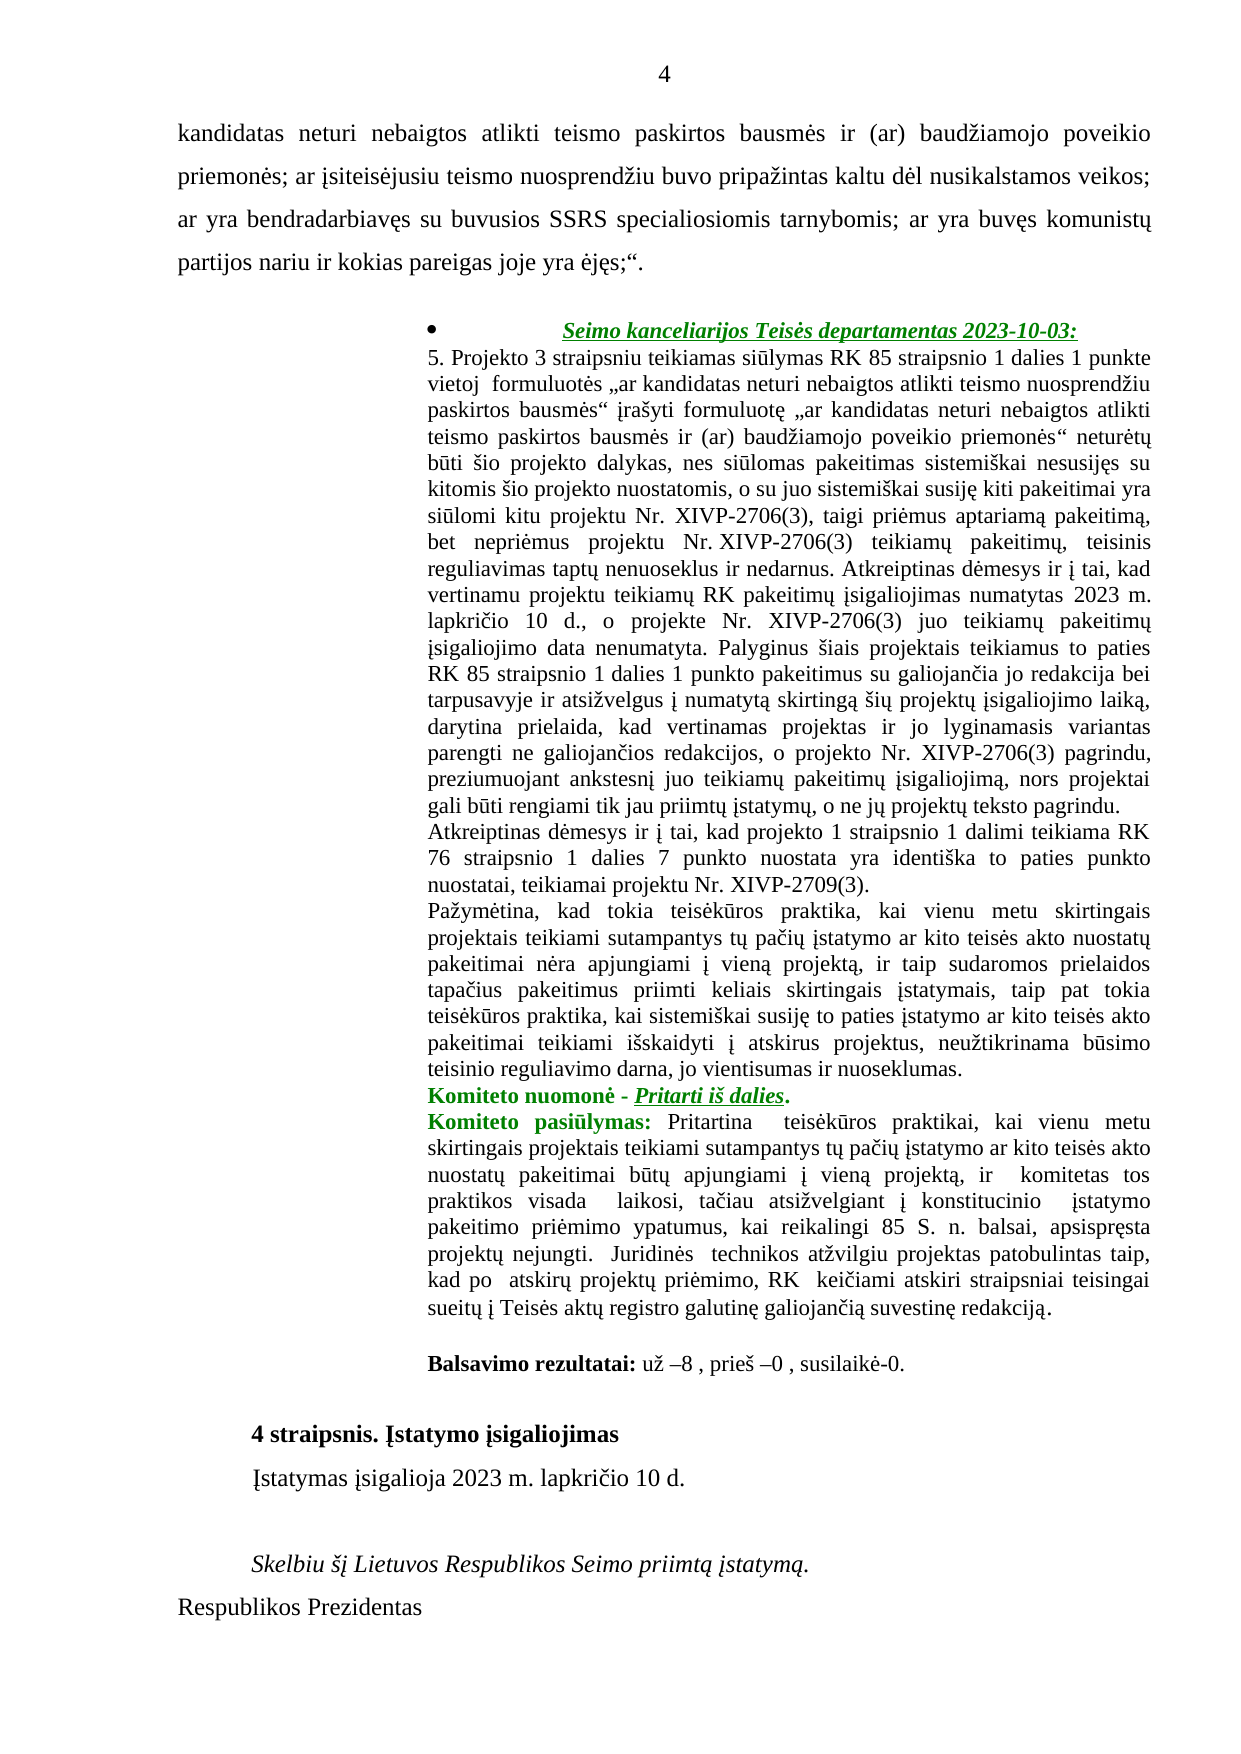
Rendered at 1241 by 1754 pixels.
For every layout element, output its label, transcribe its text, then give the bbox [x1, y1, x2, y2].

text 4 straipsnis. Įstatymo įsigaliojimas [177, 1419, 1152, 1448]
text 5. Projekto 3 straipsniu teikiamas siūlymas RK 85 straipsnio 1 dalies 1 punkte vietoj formuluotės „ar kandidatas neturi nebaigtos atlikti teismo nuosprendžiu paskirtos bausmės“ įrašyti formuluotę „ar kandidatas neturi nebaigtos atlikti teismo paskirtos bausmės ir (ar) baudžiamojo poveikio priemonės“ neturėtų būti šio projekto dalykas, nes siūlomas pakeitimas sistemiškai nesusijęs su kitomis šio projekto nuostatomis, o su juo sistemiškai susiję kiti pakeitimai yra siūlomi kitu projektu Nr. XIVP-2706(3), taigi priėmus aptariamą pakeitimą, bet nepriėmus projektu Nr. XIVP-2706(3) teikiamų pakeitimų, teisinis reguliavimas taptų nenuoseklus ir nedarnus. Atkreiptinas dėmesys ir į tai, kad vertinamu projektu teikiamų RK pakeitimų įsigaliojimas numatytas 2023 m. lapkričio 10 d., o projekte Nr. XIVP-2706(3) juo teikiamų pakeitimų įsigaliojimo data nenumatyta. Palyginus šiais projektais teikiamus to paties RK 85 straipsnio 1 dalies 1 punkto pakeitimus su galiojančia jo redakcija bei tarpusavyje ir atsižvelgus į numatytą skirtingą šių projektų įsigaliojimo laiką, darytina prielaida, kad vertinamas projektas ir jo lyginamasis variantas parengti ne galiojančios redakcijos, o projekto Nr. XIVP-2706(3) pagrindu, preziumuojant ankstesnį juo teikiamų pakeitimų įsigaliojimą, nors projektai gali būti rengiami tik jau priimtų įstatymų, o ne jų projektų teksto pagrindu. [427, 344, 1152, 818]
text Komiteto nuomonė - Pritarti iš dalies. [427, 1082, 1152, 1108]
text Skelbiu šį Lietuvos Respublikos Seimo priimtą įstatymą. [177, 1549, 1152, 1578]
text Komiteto pasiūlymas: Pritartina teisėkūros praktikai, kai vienu metu skirtingais projektais teikiami sutampantys tų pačių įstatymo ar kito teisės akto nuostatų pakeitimai būtų apjungiami į vieną projektą, ir komitetas tos praktikos visada laikosi, tačiau atsižvelgiant į konstitucinio įstatymo pakeitimo priėmimo ypatumus, kai reikalingi 85 S. n. balsai, apsispręsta projektų nejungti. Juridinės technikos atžvilgiu projektas patobulintas taip, kad po atskirų projektų priėmimo, RK keičiami atskiri straipsniai teisingai sueitų į Teisės aktų registro galutinę galiojančią suvestinę redakciją. [427, 1108, 1152, 1321]
text kandidatas neturi nebaigtos atlikti teismo paskirtos bausmės ir (ar) baudžiamojo poveikio priemonės; ar įsiteisėjusiu teismo nuosprendžiu buvo pripažintas kaltu dėl nusikalstamos veikos; ar yra bendradarbiavęs su buvusios SSRS specialiosiomis tarnybomis; ar yra buvęs komunistų partijos nariu ir kokias pareigas joje yra ėjęs;“. [177, 118, 1152, 276]
text Pažymėtina, kad tokia teisėkūros praktika, kai vienu metu skirtingais projektais teikiami sutampantys tų pačių įstatymo ar kito teisės akto nuostatų pakeitimai nėra apjungiami į vieną projektą, ir taip sudaromos prielaidos tapačius pakeitimus priimti keliais skirtingais įstatymais, taip pat tokia teisėkūros praktika, kai sistemiškai susiję to paties įstatymo ar kito teisės akto pakeitimai teikiami išskaidyti į atskirus projektus, neužtikrinama būsimo teisinio reguliavimo darna, jo vientisumas ir nuoseklumas. [427, 897, 1152, 1082]
text Respublikos Prezidentas [177, 1592, 1152, 1621]
text Įstatymas įsigalioja 2023 m. lapkričio 10 d. [177, 1463, 1152, 1491]
list Seimo kanceliarijos Teisės departamentas 2023-10-03: [427, 317, 1152, 344]
text Balsavimo rezultatai: už –8 , prieš –0 , susilaikė-0. [427, 1350, 1152, 1376]
text Atkreiptinas dėmesys ir į tai, kad projekto 1 straipsnio 1 dalimi teikiama RK 76 straipsnio 1 dalies 7 punkto nuostata yra identiška to paties punkto nuostatai, teikiamai projektu Nr. XIVP-2709(3). [427, 818, 1152, 897]
